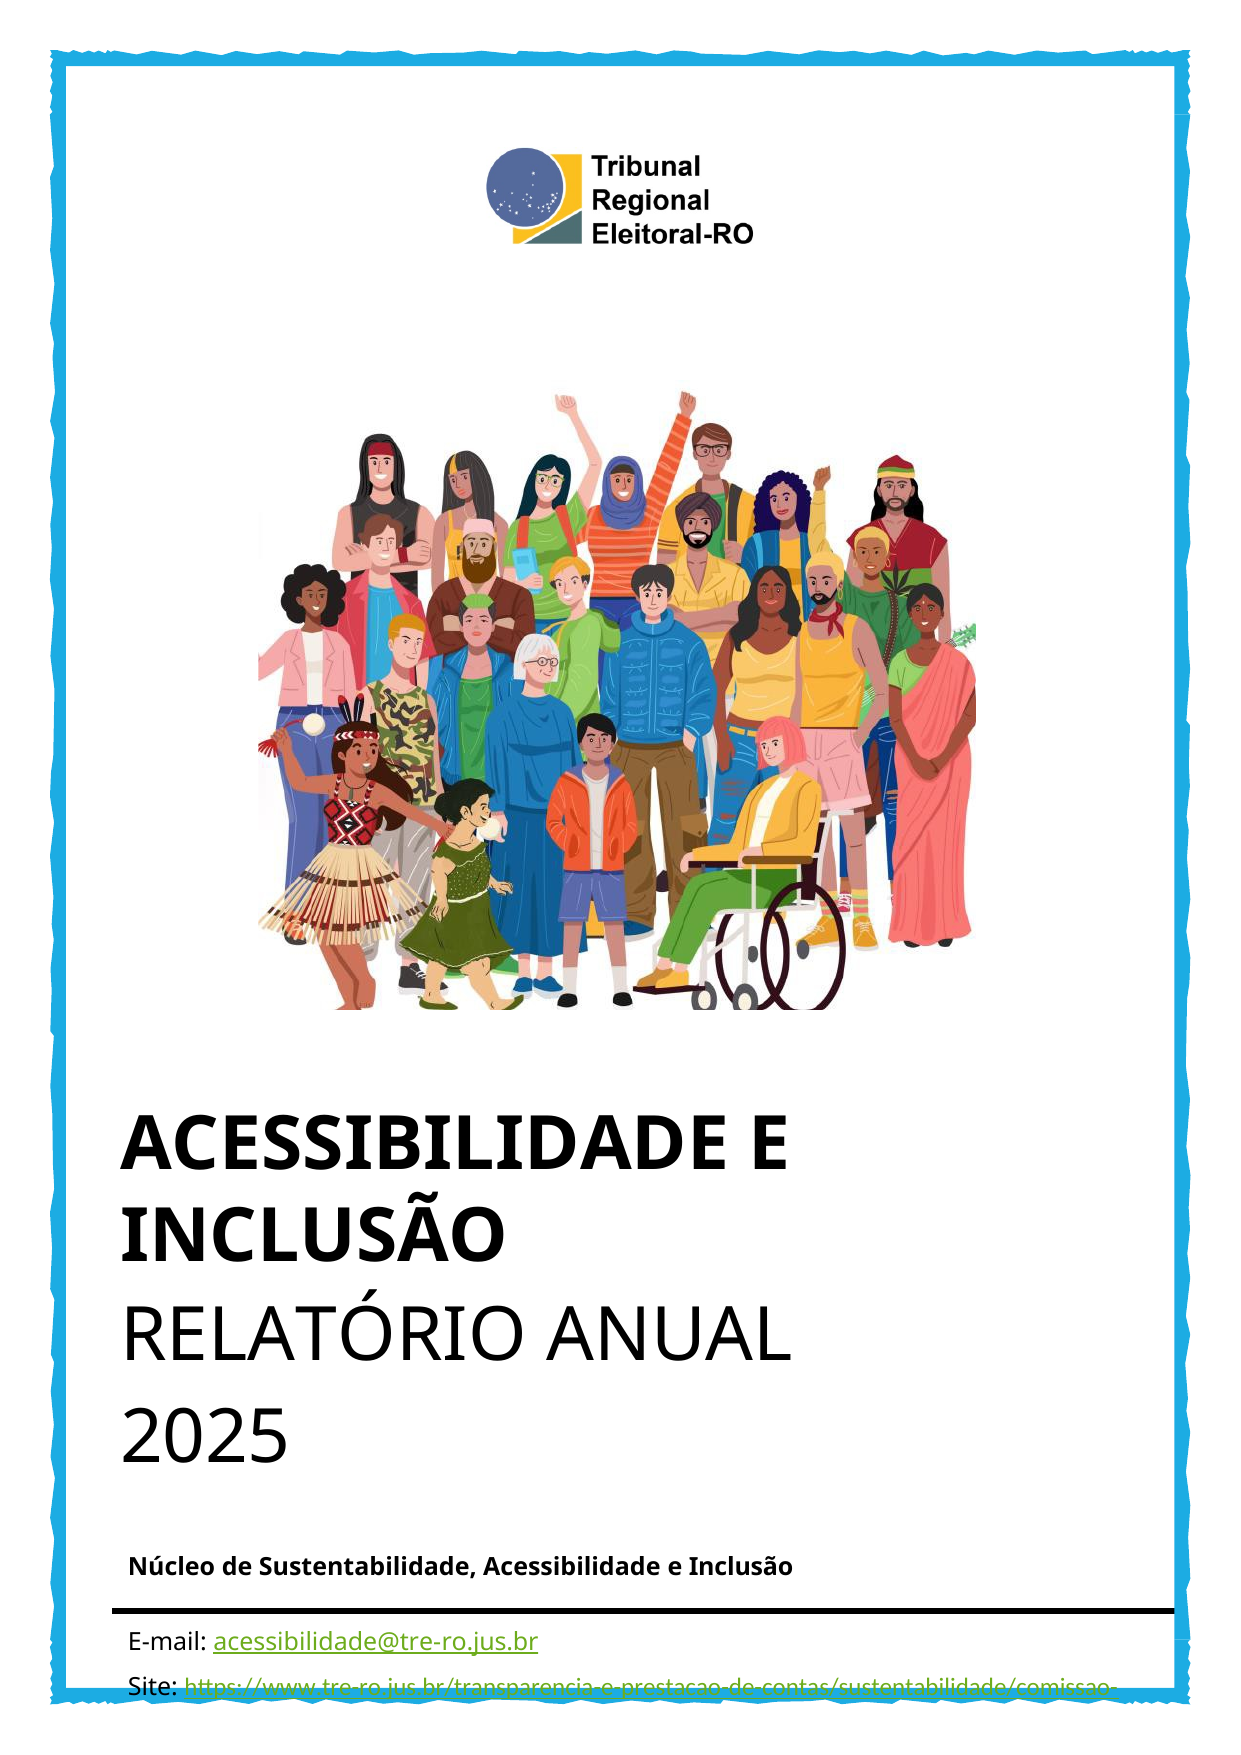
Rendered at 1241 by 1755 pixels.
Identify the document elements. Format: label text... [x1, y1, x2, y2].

table_cell E-mail: acessibilidade@tre-ro.jus.br Site: https://www.tre-ro.jus.br/transparencia-e-prestacao-de-contas/sustentabilidade/comissao- acessibilidade-e-inclusao [112, 1614, 1174, 1687]
text RELATÓRIO ANUAL 2025 [120, 1280, 795, 1484]
title ACESSIBILIDADE E INCLUSÃO [120, 1096, 1174, 1280]
table_cell E-mail: acessibilidade@tre-ro.jus.br Site: https://www.tre-ro.jus.br/transparencia-e-prestacao-de-contas/sustentabilidade/comissao- acessibilidade-e-inclusao [112, 1700, 1186, 1725]
title [1187, 1096, 1197, 1280]
table_header Núcleo de Sustentabilidade, Acessibilidade e Inclusão [112, 1549, 1174, 1608]
